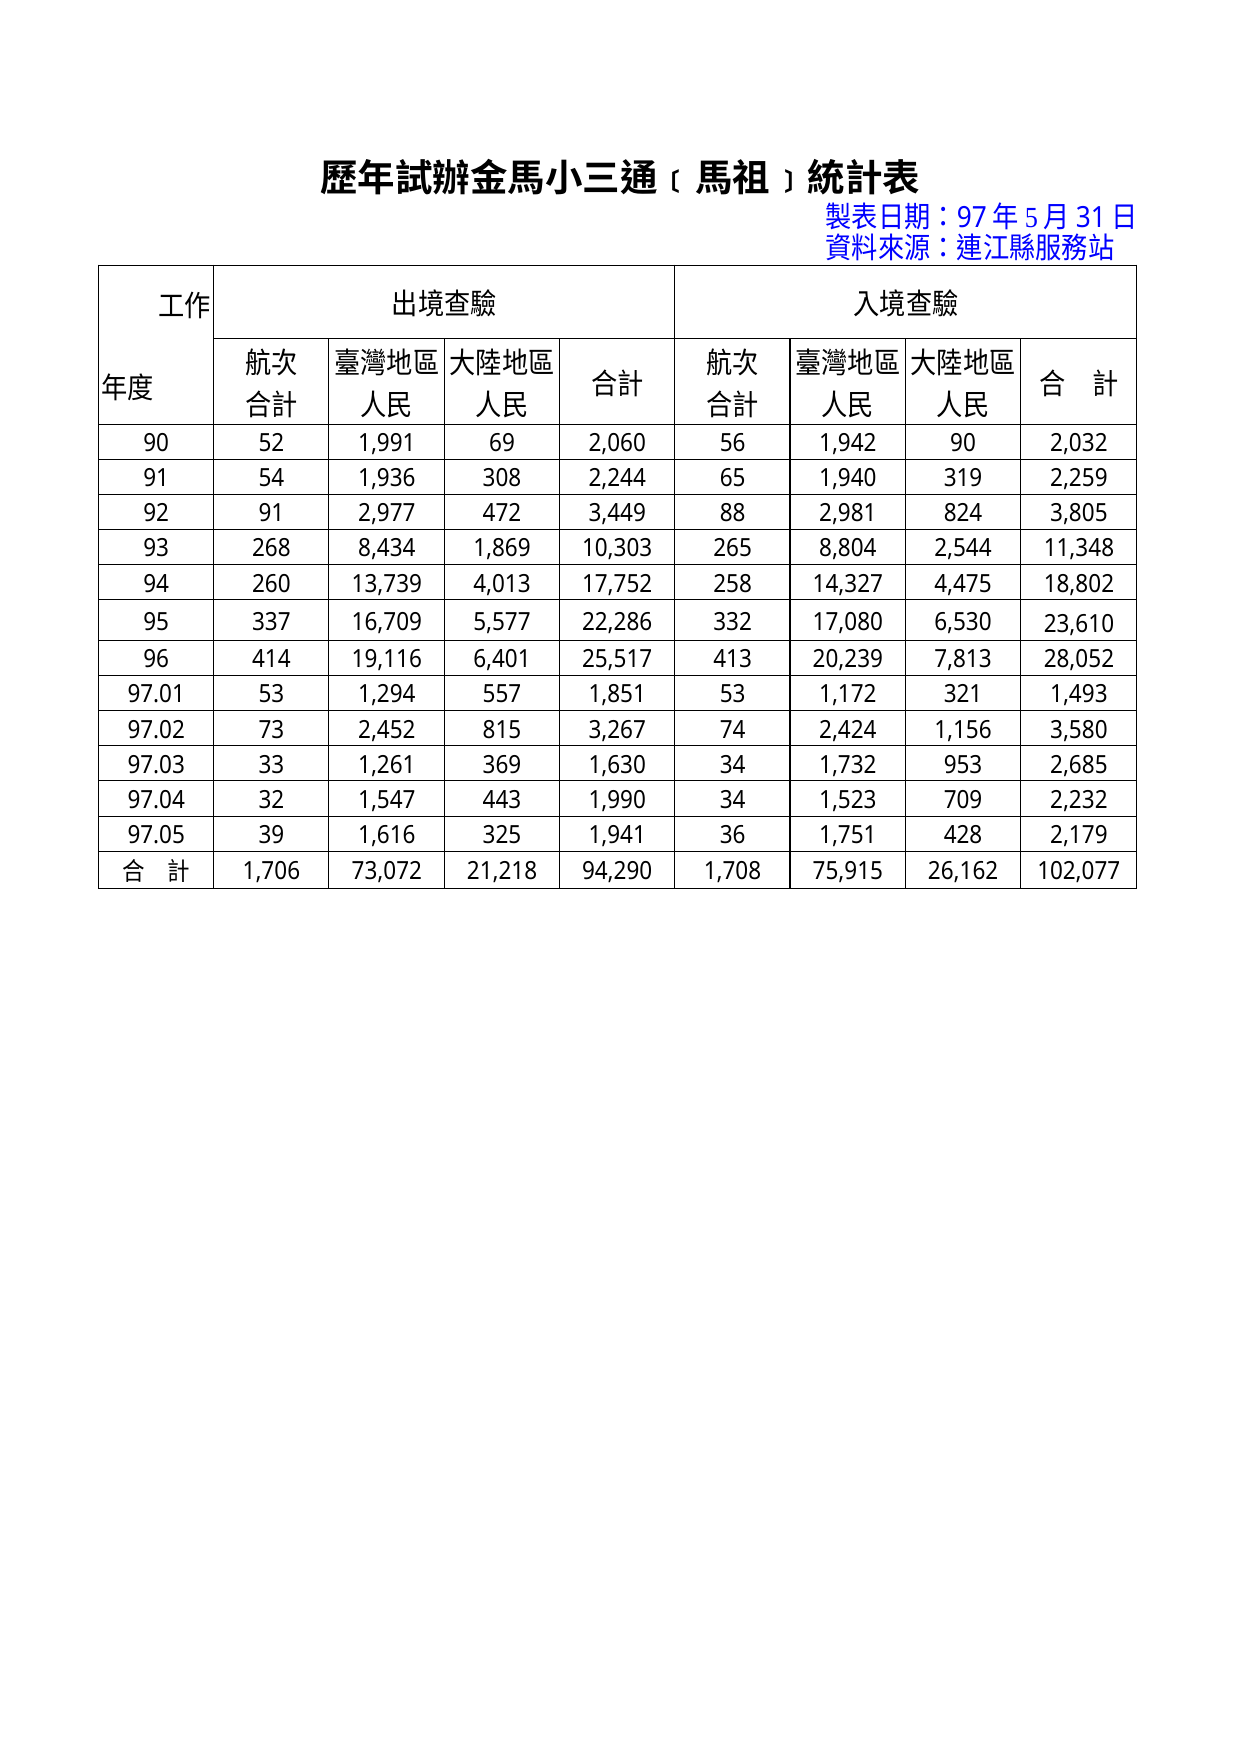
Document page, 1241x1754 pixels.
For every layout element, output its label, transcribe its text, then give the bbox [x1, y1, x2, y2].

table_cell 97.01 [99, 676, 213, 710]
table_cell 54 [214, 460, 328, 494]
table_cell 2,244 [560, 460, 674, 494]
table_cell 53 [675, 676, 789, 710]
table_cell 428 [906, 817, 1020, 851]
table_cell 1,523 [791, 781, 905, 816]
table_cell 414 [214, 641, 328, 675]
table_cell 21,218 [445, 852, 559, 888]
table_cell 23,610 [1021, 600, 1136, 640]
table_header [504, 202, 822, 264]
table_cell [1137, 265, 1142, 338]
table_cell 工作 年度 [99, 266, 213, 424]
table_cell 6,401 [445, 641, 559, 675]
table_cell 合計 [560, 339, 674, 424]
table_cell 75,915 [791, 852, 905, 888]
table_cell 2,452 [329, 711, 444, 745]
table_cell 2,981 [791, 495, 905, 529]
table_cell 17,752 [560, 565, 674, 599]
table_cell [1137, 424, 1142, 459]
table_cell 2,060 [560, 425, 674, 459]
table_cell 1,869 [445, 530, 559, 564]
table_cell 2,977 [329, 495, 444, 529]
table_cell 22,286 [560, 600, 674, 640]
table_cell 90 [99, 425, 213, 459]
table_cell 34 [675, 781, 789, 816]
table_cell 413 [675, 641, 789, 675]
table_cell [1137, 780, 1142, 816]
table_cell 1,751 [791, 817, 905, 851]
table_cell 7,813 [906, 641, 1020, 675]
table_header 製表日期：97年5月31日 資料來源：連江縣服務站 [823, 202, 1142, 264]
table_cell 33 [214, 746, 328, 780]
table_cell [1137, 494, 1142, 529]
table_cell 369 [445, 746, 559, 780]
table_cell 824 [906, 495, 1020, 529]
table_cell 1,942 [791, 425, 905, 459]
table_cell [1137, 816, 1142, 851]
table_cell 大陸地區人民 [445, 339, 559, 424]
table_cell 90 [906, 425, 1020, 459]
table_cell 1,990 [560, 781, 674, 816]
table_cell 97.03 [99, 746, 213, 780]
table_cell 1,706 [214, 852, 328, 888]
table_cell 88 [675, 495, 789, 529]
table_cell 73 [214, 711, 328, 745]
table_cell [1137, 710, 1142, 745]
table_cell 16,709 [329, 600, 444, 640]
table_cell 953 [906, 746, 1020, 780]
table_cell 332 [675, 600, 789, 640]
table_cell 97.05 [99, 817, 213, 851]
table_cell 2,259 [1021, 460, 1136, 494]
table_cell 航次 合計 [214, 339, 328, 424]
table_cell 1,708 [675, 852, 789, 888]
table_cell 1,547 [329, 781, 444, 816]
table_cell [1137, 851, 1142, 888]
table_cell 11,348 [1021, 530, 1136, 564]
table_cell 合 計 [1021, 339, 1136, 424]
table_cell 325 [445, 817, 559, 851]
table_cell [1137, 599, 1142, 640]
table_cell 1,630 [560, 746, 674, 780]
table_cell 1,851 [560, 676, 674, 710]
table_cell 95 [99, 600, 213, 640]
table_cell 1,936 [329, 460, 444, 494]
table_cell 17,080 [791, 600, 905, 640]
table_cell 3,580 [1021, 711, 1136, 745]
table_cell 航次 合計 [675, 339, 789, 424]
table_cell [1137, 640, 1142, 675]
table_cell 1,991 [329, 425, 444, 459]
table_cell 1,294 [329, 676, 444, 710]
table_cell 20,239 [791, 641, 905, 675]
table_cell 94 [99, 565, 213, 599]
table_cell 557 [445, 676, 559, 710]
table_cell 472 [445, 495, 559, 529]
table_cell 6,530 [906, 600, 1020, 640]
table_cell 337 [214, 600, 328, 640]
table_cell 入境查驗 [675, 266, 1136, 338]
table_cell 36 [675, 817, 789, 851]
table_cell 34 [675, 746, 789, 780]
table_cell 4,475 [906, 565, 1020, 599]
table_cell 大陸地區人民 [906, 339, 1020, 424]
table_cell 出境查驗 [214, 266, 674, 338]
table_cell [1137, 338, 1142, 424]
table_cell 265 [675, 530, 789, 564]
table_cell 443 [445, 781, 559, 816]
table_cell 3,449 [560, 495, 674, 529]
table_cell 91 [214, 495, 328, 529]
table_header [98, 202, 184, 264]
table_cell 92 [99, 495, 213, 529]
table_cell 268 [214, 530, 328, 564]
table_cell [1137, 745, 1142, 780]
table_cell 2,685 [1021, 746, 1136, 780]
table_cell 8,804 [791, 530, 905, 564]
table_cell 2,179 [1021, 817, 1136, 851]
table_cell 1,493 [1021, 676, 1136, 710]
table_cell 5,577 [445, 600, 559, 640]
table_cell 96 [99, 641, 213, 675]
table_cell 260 [214, 565, 328, 599]
table_cell 2,032 [1021, 425, 1136, 459]
table_cell 97.04 [99, 781, 213, 816]
table_cell 13,739 [329, 565, 444, 599]
table_cell 2,232 [1021, 781, 1136, 816]
table_cell 65 [675, 460, 789, 494]
table_cell 臺灣地區人民 [329, 339, 444, 424]
table_cell 709 [906, 781, 1020, 816]
table_cell 69 [445, 425, 559, 459]
table_cell 97.02 [99, 711, 213, 745]
table_cell 815 [445, 711, 559, 745]
table_cell 14,327 [791, 565, 905, 599]
table_cell 1,156 [906, 711, 1020, 745]
table_cell 28,052 [1021, 641, 1136, 675]
table_cell 26,162 [906, 852, 1020, 888]
table_cell [1137, 675, 1142, 710]
table_cell 74 [675, 711, 789, 745]
table_cell 53 [214, 676, 328, 710]
table_cell 102,077 [1021, 852, 1136, 888]
table_cell 2,424 [791, 711, 905, 745]
table_cell [1137, 459, 1142, 494]
table_cell 25,517 [560, 641, 674, 675]
table_cell 3,267 [560, 711, 674, 745]
table_header [185, 202, 503, 264]
table_cell 308 [445, 460, 559, 494]
table_cell 合 計 [99, 852, 213, 888]
table_cell 10,303 [560, 530, 674, 564]
table_cell 4,013 [445, 565, 559, 599]
table_cell 52 [214, 425, 328, 459]
table_cell 32 [214, 781, 328, 816]
table_cell 8,434 [329, 530, 444, 564]
table_cell 258 [675, 565, 789, 599]
table_cell 1,261 [329, 746, 444, 780]
table_cell 94,290 [560, 852, 674, 888]
table_cell [1137, 529, 1142, 564]
table_cell 56 [675, 425, 789, 459]
text 歷年試辦金馬小三通﹝馬祖﹞統計表 [89, 148, 1152, 202]
table_cell 1,940 [791, 460, 905, 494]
table_cell 19,116 [329, 641, 444, 675]
table_cell 3,805 [1021, 495, 1136, 529]
table_cell 93 [99, 530, 213, 564]
table_cell 18,802 [1021, 565, 1136, 599]
table_cell [1137, 564, 1142, 599]
table_cell 2,544 [906, 530, 1020, 564]
table_cell 1,941 [560, 817, 674, 851]
table_cell 73,072 [329, 852, 444, 888]
table_cell 1,172 [791, 676, 905, 710]
table_cell 39 [214, 817, 328, 851]
table_cell 321 [906, 676, 1020, 710]
table_cell 1,616 [329, 817, 444, 851]
table_cell 91 [99, 460, 213, 494]
table_cell 319 [906, 460, 1020, 494]
table_cell 1,732 [791, 746, 905, 780]
table_cell 臺灣地區人民 [791, 339, 905, 424]
